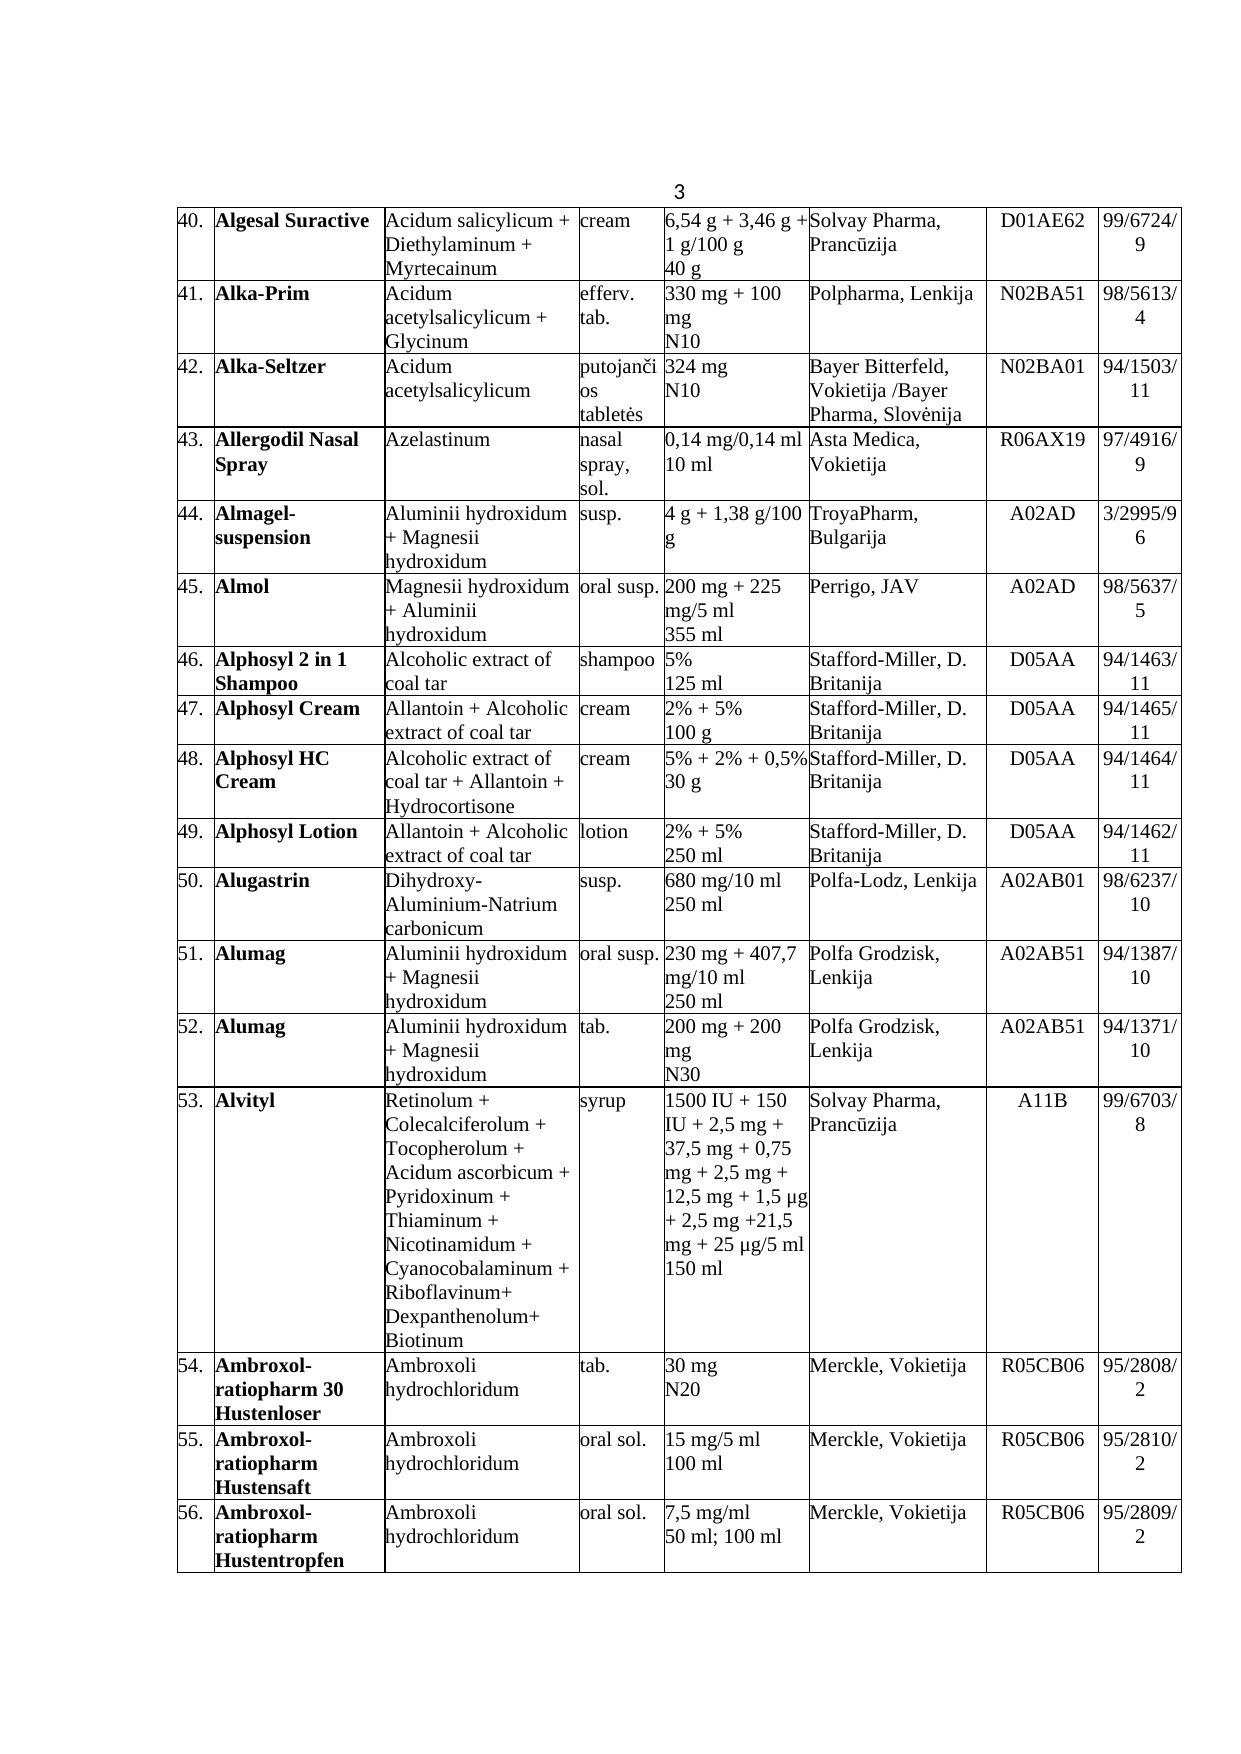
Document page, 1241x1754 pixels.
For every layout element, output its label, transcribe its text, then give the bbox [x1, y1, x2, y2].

table_cell Asta Medica, Vokietija [810, 428, 986, 499]
table_cell R06AX19 [987, 428, 1098, 499]
table_cell A02AB51 [987, 941, 1098, 1013]
table_cell Solvay Pharma, Prancūzija [810, 208, 986, 280]
table_cell Almol [215, 574, 384, 646]
table_cell 330 mg + 100 mg N10 [665, 281, 809, 353]
table_cell 2% + 5% 250 ml [665, 819, 809, 867]
table_cell Acidum salicylicum + Diethylaminum + Myrtecainum [386, 208, 579, 280]
table_cell 94/1465/11 [1099, 696, 1181, 744]
table_cell 45. [178, 574, 214, 646]
table_cell oral susp. [580, 941, 664, 1013]
table_cell 43. [178, 428, 214, 499]
table_cell 4 g + 1,38 g/100 g [665, 501, 809, 573]
table_cell oral sol. [580, 1426, 664, 1499]
table_cell Merckle, Vokietija [810, 1426, 986, 1499]
table_cell 3/2995/96 [1099, 501, 1181, 573]
table_cell 2% + 5% 100 g [665, 696, 809, 744]
table_cell 50. [178, 868, 214, 940]
table_cell Polfa-Lodz, Lenkija [810, 868, 986, 940]
table_cell Polfa Grodzisk, Lenkija [810, 941, 986, 1013]
table_cell 0,14 mg/0,14 ml 10 ml [665, 428, 809, 499]
table_cell 94/1462/11 [1099, 819, 1181, 867]
table_cell Alvityl [215, 1088, 384, 1352]
table_cell 44. [178, 501, 214, 573]
table_cell 49. [178, 819, 214, 867]
table_cell 230 mg + 407,7 mg/10 ml 250 ml [665, 941, 809, 1013]
table_cell Bayer Bitterfeld, Vokietija /Bayer Pharma, Slovėnija [810, 354, 986, 426]
table_cell A11B [987, 1088, 1098, 1352]
table_cell 40. [178, 208, 214, 280]
table_cell oral susp. [580, 574, 664, 646]
table_cell 94/1463/11 [1099, 647, 1181, 695]
table_cell 98/6237/10 [1099, 868, 1181, 940]
table_cell nasal spray, sol. [580, 428, 664, 499]
table_cell 7,5 mg/ml 50 ml; 100 ml [665, 1500, 809, 1572]
table_cell 200 mg + 225 mg/5 ml 355 ml [665, 574, 809, 646]
table_cell Allergodil Nasal Spray [215, 428, 384, 499]
table_cell Alumag [215, 941, 384, 1013]
table_cell cream [580, 208, 664, 280]
table_cell 99/6703/8 [1099, 1088, 1181, 1352]
table_cell cream [580, 745, 664, 818]
table_cell Alka-Prim [215, 281, 384, 353]
table_cell tab. [580, 1014, 664, 1086]
table_cell cream [580, 696, 664, 744]
table_cell 95/2809/2 [1099, 1500, 1181, 1572]
table_cell 324 mg N10 [665, 354, 809, 426]
table_cell 15 mg/5 ml 100 ml [665, 1426, 809, 1499]
table_cell A02AD [987, 574, 1098, 646]
table_cell 94/1387/10 [1099, 941, 1181, 1013]
table_cell lotion [580, 819, 664, 867]
table_cell D05AA [987, 696, 1098, 744]
table_cell Stafford-Miller, D. Britanija [810, 696, 986, 744]
table_cell D05AA [987, 745, 1098, 818]
table_cell R05CB06 [987, 1426, 1098, 1499]
table_cell Magnesii hydroxidum + Aluminii hydroxidum [386, 574, 579, 646]
table_cell susp. [580, 501, 664, 573]
table_cell 53. [178, 1088, 214, 1352]
table_cell Alcoholic extract of coal tar + Allantoin + Hydrocortisone [386, 745, 579, 818]
table_cell Solvay Pharma, Prancūzija [810, 1088, 986, 1352]
table_cell putojančios tabletės [580, 354, 664, 426]
table_cell Stafford-Miller, D. Britanija [810, 745, 986, 818]
table_cell D05AA [987, 647, 1098, 695]
table_cell Ambroxoli hydrochloridum [386, 1500, 579, 1572]
table_cell A02AB01 [987, 868, 1098, 940]
table_cell 56. [178, 1500, 214, 1572]
table_cell 46. [178, 647, 214, 695]
table_cell Allantoin + Alcoholic extract of coal tar [386, 696, 579, 744]
table_cell Polfa Grodzisk, Lenkija [810, 1014, 986, 1086]
table_cell Acidum acetylsalicylicum + Glycinum [386, 281, 579, 353]
table_cell D01AE62 [987, 208, 1098, 280]
table_cell TroyaPharm, Bulgarija [810, 501, 986, 573]
table_cell 98/5613/4 [1099, 281, 1181, 353]
table_cell 94/1371/10 [1099, 1014, 1181, 1086]
table_cell 55. [178, 1426, 214, 1499]
table_cell Ambroxoli hydrochloridum [386, 1426, 579, 1499]
table_cell 99/6724/9 [1099, 208, 1181, 280]
table_cell Polpharma, Lenkija [810, 281, 986, 353]
table_cell Ambroxol-ratiopharm Hustensaft [215, 1426, 384, 1499]
table_cell R05CB06 [987, 1353, 1098, 1425]
table_cell 48. [178, 745, 214, 818]
table_cell 98/5637/5 [1099, 574, 1181, 646]
table_cell Stafford-Miller, D. Britanija [810, 819, 986, 867]
table_cell N02BA01 [987, 354, 1098, 426]
table_cell Almagel-suspension [215, 501, 384, 573]
table_cell A02AD [987, 501, 1098, 573]
table_cell Merckle, Vokietija [810, 1500, 986, 1572]
table_cell N02BA51 [987, 281, 1098, 353]
table_cell Alcoholic extract of coal tar [386, 647, 579, 695]
table_cell A02AB51 [987, 1014, 1098, 1086]
table_cell Aluminii hydroxidum + Magnesii hydroxidum [386, 501, 579, 573]
table_cell 94/1464/11 [1099, 745, 1181, 818]
table_cell 5% 125 ml [665, 647, 809, 695]
table_cell oral sol. [580, 1500, 664, 1572]
table_cell R05CB06 [987, 1500, 1098, 1572]
table_cell Ambroxol-ratiopharm Hustentropfen [215, 1500, 384, 1572]
table_cell efferv. tab. [580, 281, 664, 353]
table_cell Alumag [215, 1014, 384, 1086]
table_cell Merckle, Vokietija [810, 1353, 986, 1425]
table_cell 1500 IU + 150 IU + 2,5 mg + 37,5 mg + 0,75 mg + 2,5 mg + 12,5 mg + 1,5 μg + 2,5 mg +21,5 mg + 25 μg/5 ml 150 ml [665, 1088, 809, 1352]
table_cell Retinolum + Colecalciferolum + Tocopherolum + Acidum ascorbicum + Pyridoxinum + Thiaminum + Nicotinamidum + Cyanocobalaminum + Riboflavinum+ Dexpanthenolum+ Biotinum [386, 1088, 579, 1352]
table_cell Alka-Seltzer [215, 354, 384, 426]
table_cell Aluminii hydroxidum + Magnesii hydroxidum [386, 1014, 579, 1086]
table_cell syrup [580, 1088, 664, 1352]
table_cell Alphosyl Lotion [215, 819, 384, 867]
table_cell Dihydroxy-Aluminium-Natrium carbonicum [386, 868, 579, 940]
table_cell Algesal Suractive [215, 208, 384, 280]
table_cell 200 mg + 200 mg N30 [665, 1014, 809, 1086]
table_cell Ambroxoli hydrochloridum [386, 1353, 579, 1425]
table_cell 52. [178, 1014, 214, 1086]
table_cell 95/2808/2 [1099, 1353, 1181, 1425]
table_cell 30 mg N20 [665, 1353, 809, 1425]
table_cell Alphosyl 2 in 1 Shampoo [215, 647, 384, 695]
table_cell Stafford-Miller, D. Britanija [810, 647, 986, 695]
table_cell 94/1503/11 [1099, 354, 1181, 426]
table_cell 42. [178, 354, 214, 426]
table_cell Alugastrin [215, 868, 384, 940]
table_cell 54. [178, 1353, 214, 1425]
table_cell 97/4916/9 [1099, 428, 1181, 499]
table_cell Perrigo, JAV [810, 574, 986, 646]
table_cell Azelastinum [386, 428, 579, 499]
table_cell Alphosyl HC Cream [215, 745, 384, 818]
table_cell Allantoin + Alcoholic extract of coal tar [386, 819, 579, 867]
table_cell Aluminii hydroxidum + Magnesii hydroxidum [386, 941, 579, 1013]
table_cell susp. [580, 868, 664, 940]
table_cell tab. [580, 1353, 664, 1425]
table_cell 51. [178, 941, 214, 1013]
table_cell Acidum acetylsalicylicum [386, 354, 579, 426]
table_cell 95/2810/2 [1099, 1426, 1181, 1499]
table_cell 41. [178, 281, 214, 353]
table_cell 680 mg/10 ml 250 ml [665, 868, 809, 940]
table_cell Ambroxol-ratiopharm 30 Hustenloser [215, 1353, 384, 1425]
table_cell shampoo [580, 647, 664, 695]
table_cell 5% + 2% + 0,5% 30 g [665, 745, 809, 818]
table_cell 6,54 g + 3,46 g + 1 g/100 g 40 g [665, 208, 809, 280]
table_cell Alphosyl Cream [215, 696, 384, 744]
table_cell 47. [178, 696, 214, 744]
table_cell D05AA [987, 819, 1098, 867]
